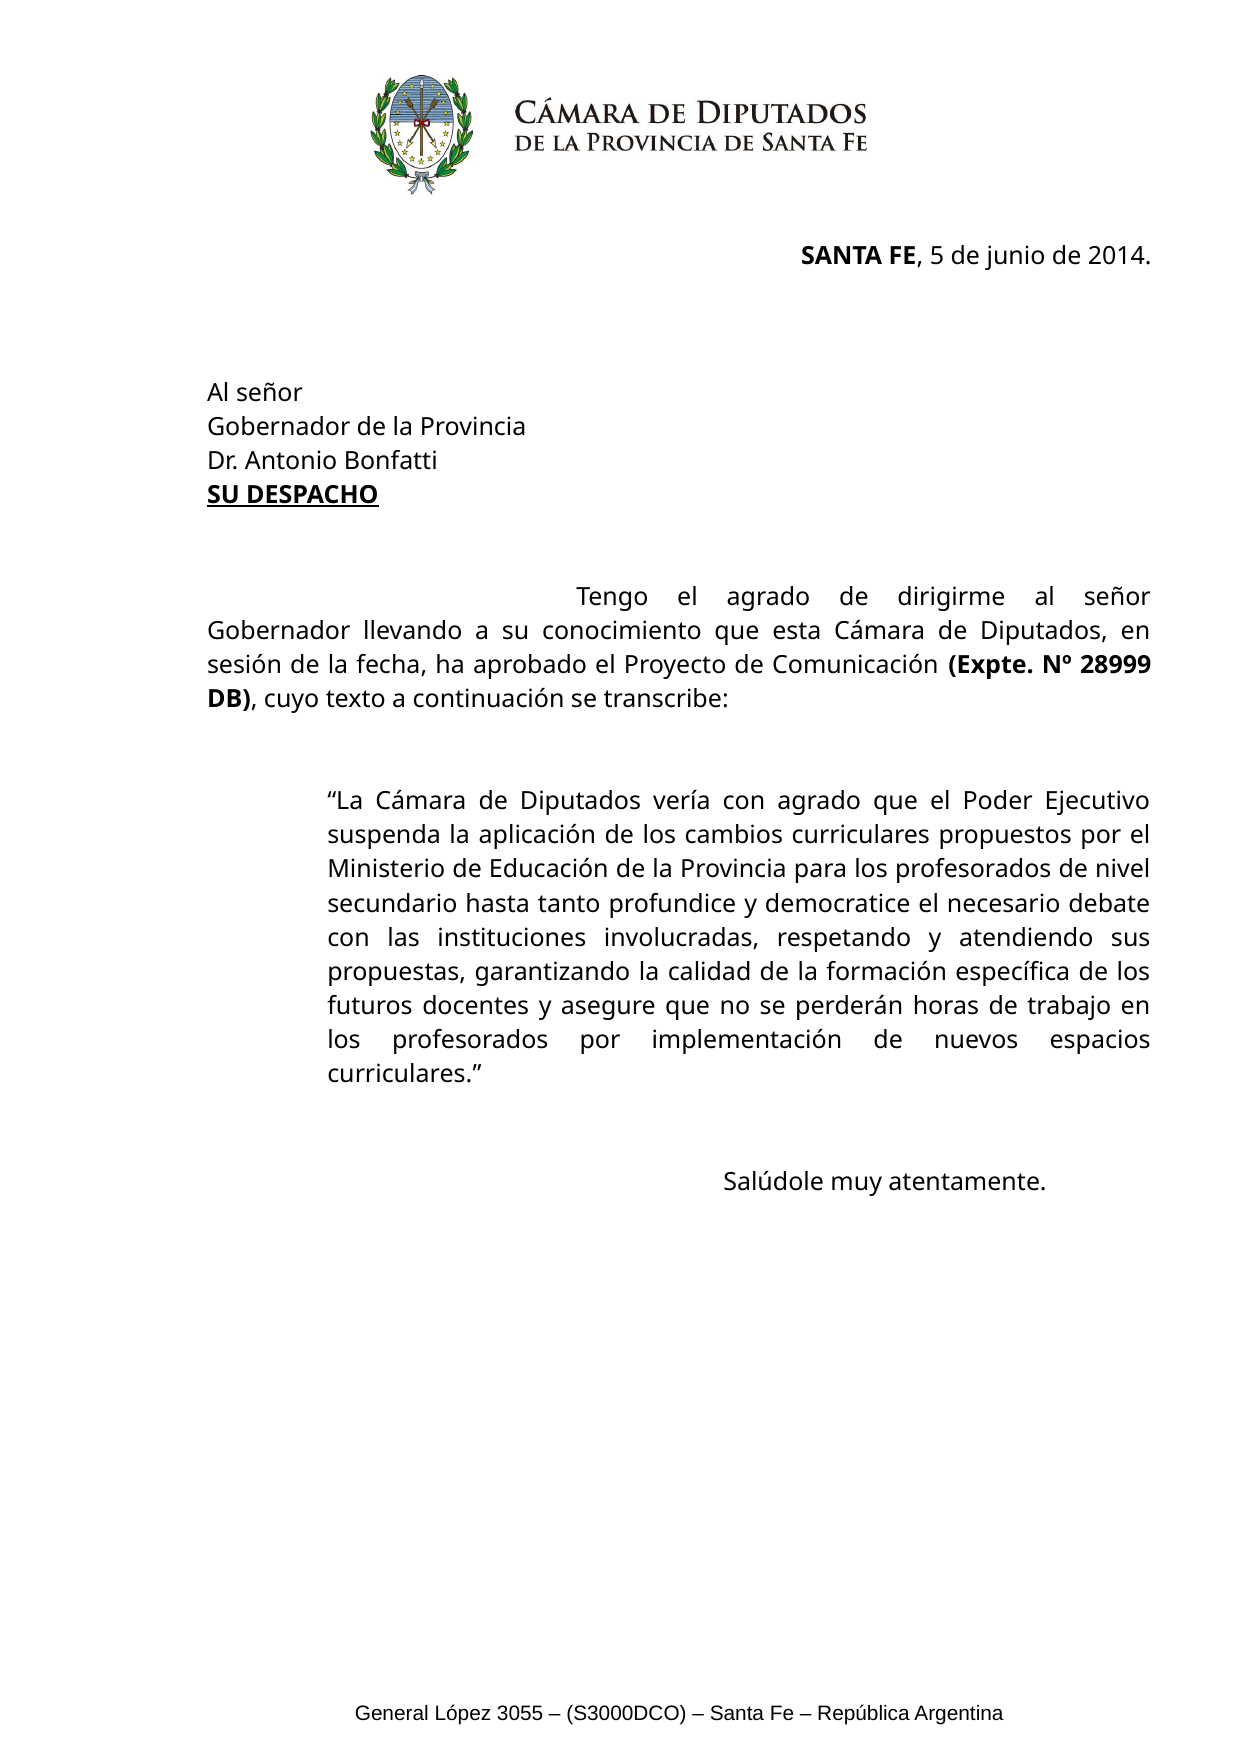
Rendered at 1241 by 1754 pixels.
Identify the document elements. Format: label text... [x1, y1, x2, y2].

text “La Cámara de Diputados vería con agrado que el Poder Ejecutivo suspenda la aplicación de los cambios curriculares propuestos por el Ministerio de Educación de la Provincia para los profesorados de nivel secundario hasta tanto profundice y democratice el necesario debate con las instituciones involucradas, respetando y atendiendo sus propuestas, garantizando la calidad de la formación específica de los futuros docentes y asegure que no se perderán horas de trabajo en los profesorados por implementación de nuevos espacios curriculares.” [327, 783, 1152, 1089]
text Tengo el agrado de dirigirme al señor Gobernador llevando a su conocimiento que esta Cámara de Diputados, en sesión de la fecha, ha aprobado el Proyecto de Comunicación (Expte. Nº 28999 DB), cuyo texto a continuación se transcribe: [207, 579, 1152, 715]
text Al señor [207, 374, 1152, 408]
text Dr. Antonio Bonfatti [207, 442, 1152, 476]
picture [370, 75, 867, 199]
text Gobernador de la Provincia [207, 408, 1152, 442]
text SANTA FE, 5 de junio de 2014. [207, 238, 1152, 272]
text SU DESPACHO [207, 476, 1152, 511]
text Salúdole muy atentamente. [649, 1164, 1152, 1198]
